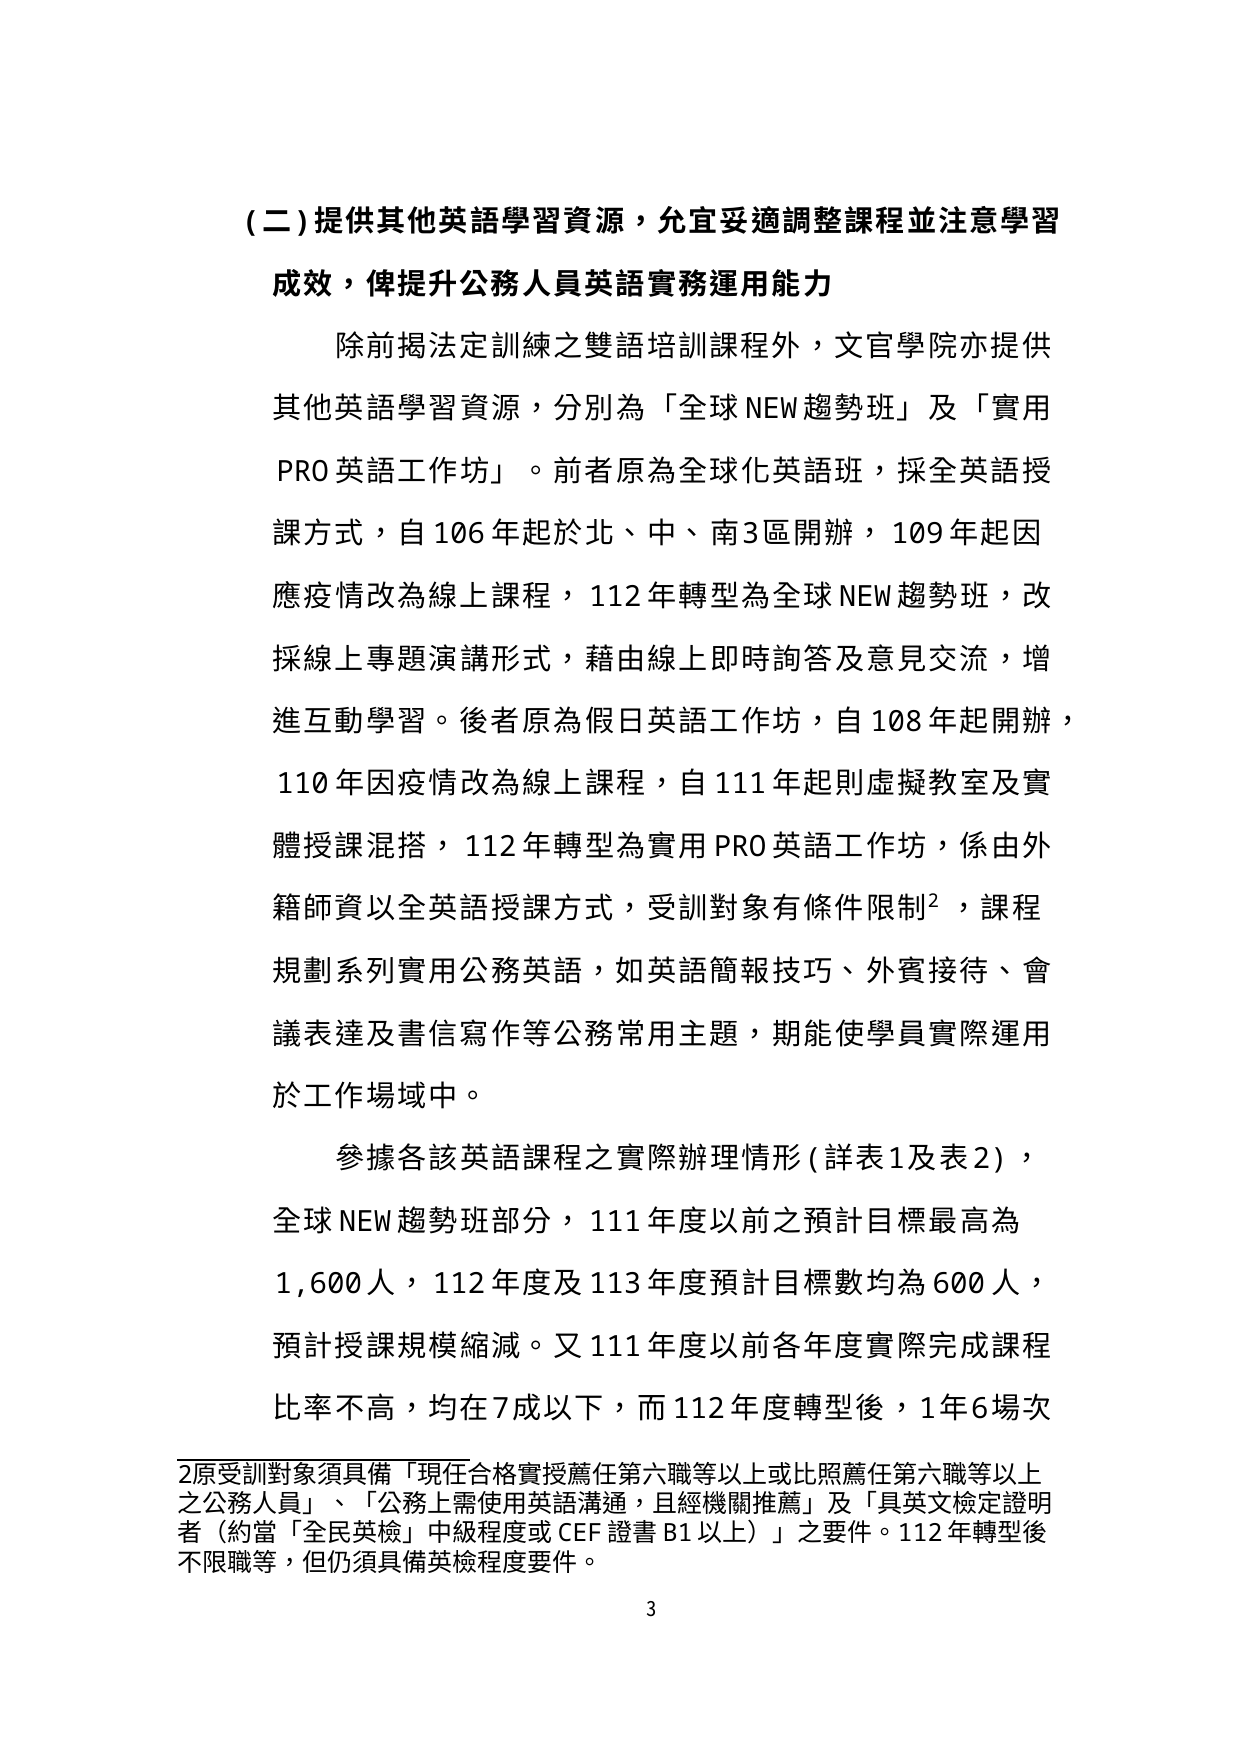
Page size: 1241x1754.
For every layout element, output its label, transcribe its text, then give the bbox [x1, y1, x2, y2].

text 原受訓對象須具備「現任合格實授薦任第六職等以上或比照薦任第六職等以上之公務人員」、「公務上需使用英語溝通，且經機關推薦」及「具英文檢定證明者（約當「全民英檢」中級程度或CEF證書B1以上）」之要件。112年轉型後不限職等，但仍須具備英檢程度要件。 [177, 1460, 1063, 1577]
text 除前揭法定訓練之雙語培訓課程外，文官學院亦提供其他英語學習資源，分別為「全球NEW趨勢班」及「實用PRO英語工作坊」。前者原為全球化英語班，採全英語授課方式，自106年起於北、中、南3區開辦，109年起因應疫情改為線上課程，112年轉型為全球NEW趨勢班，改採線上專題演講形式，藉由線上即時詢答及意見交流，增進互動學習。後者原為假日英語工作坊，自108年起開辦，110年因疫情改為線上課程，自111年起則虛擬教室及實體授課混搭，112年轉型為實用PRO英語工作坊，係由外籍師資以全英語授課方式，受訓對象有條件限制，課程規劃系列實用公務英語，如英語簡報技巧、外賓接待、會議表達及書信寫作等公務常用主題，期能使學員實際運用於工作場域中。 [266, 302, 1063, 1115]
text 參據各該英語課程之實際辦理情形(詳表1及表2)，全球NEW趨勢班部分，111年度以前之預計目標最高為1,600人，112年度及113年度預計目標數均為600人，預計授課規模縮減。又111年度以前各年度實際完成課程比率不高，均在7成以下，而112年度轉型後，1年6場次 [266, 1115, 1063, 1427]
text (二)提供其他英語學習資源，允宜妥適調整課程並注意學習成效，俾提升公務人員英語實務運用能力 [236, 177, 1063, 302]
